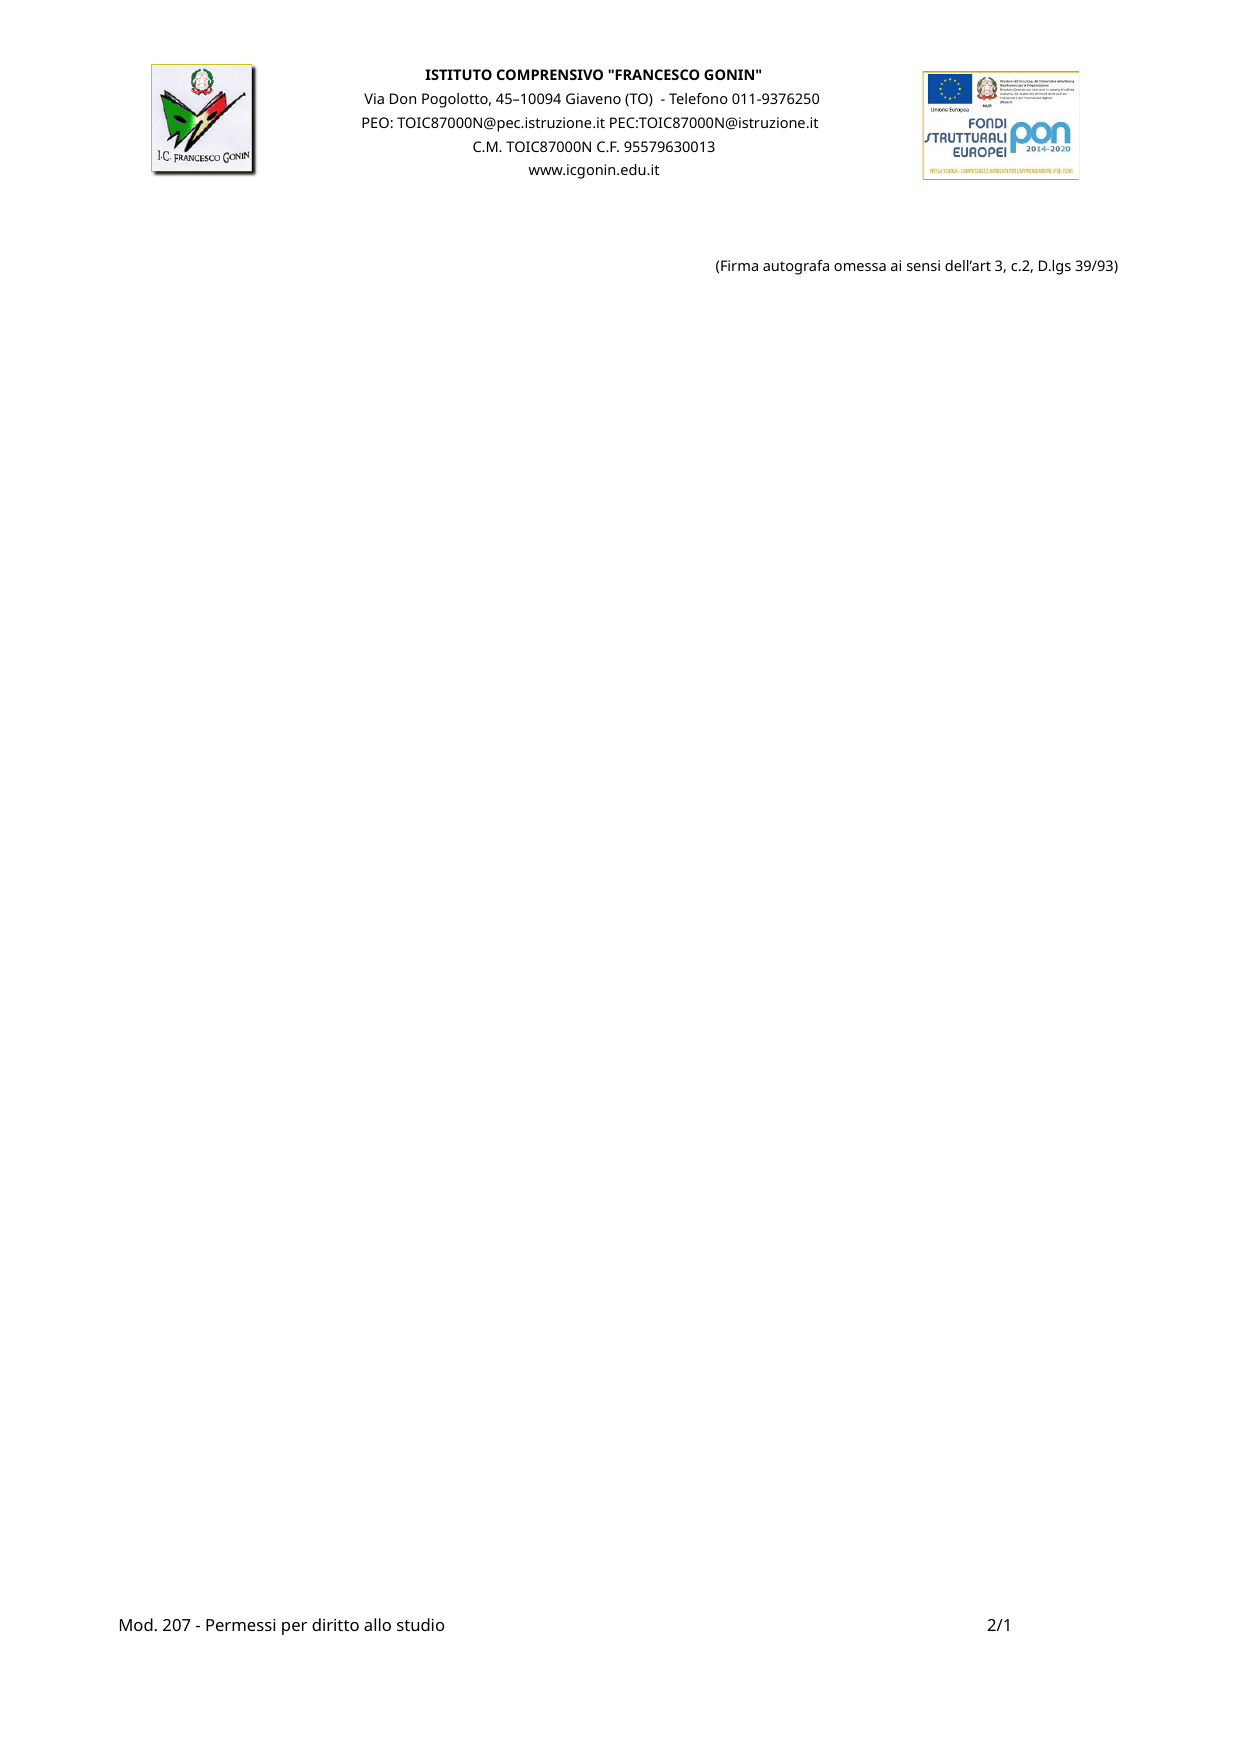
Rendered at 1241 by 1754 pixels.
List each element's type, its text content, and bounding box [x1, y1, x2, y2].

text (Firma autografa omessa ai sensi dell’art 3, c.2, D.lgs 39/93) [118, 255, 1122, 275]
picture [151, 64, 260, 179]
picture [922, 71, 1080, 180]
